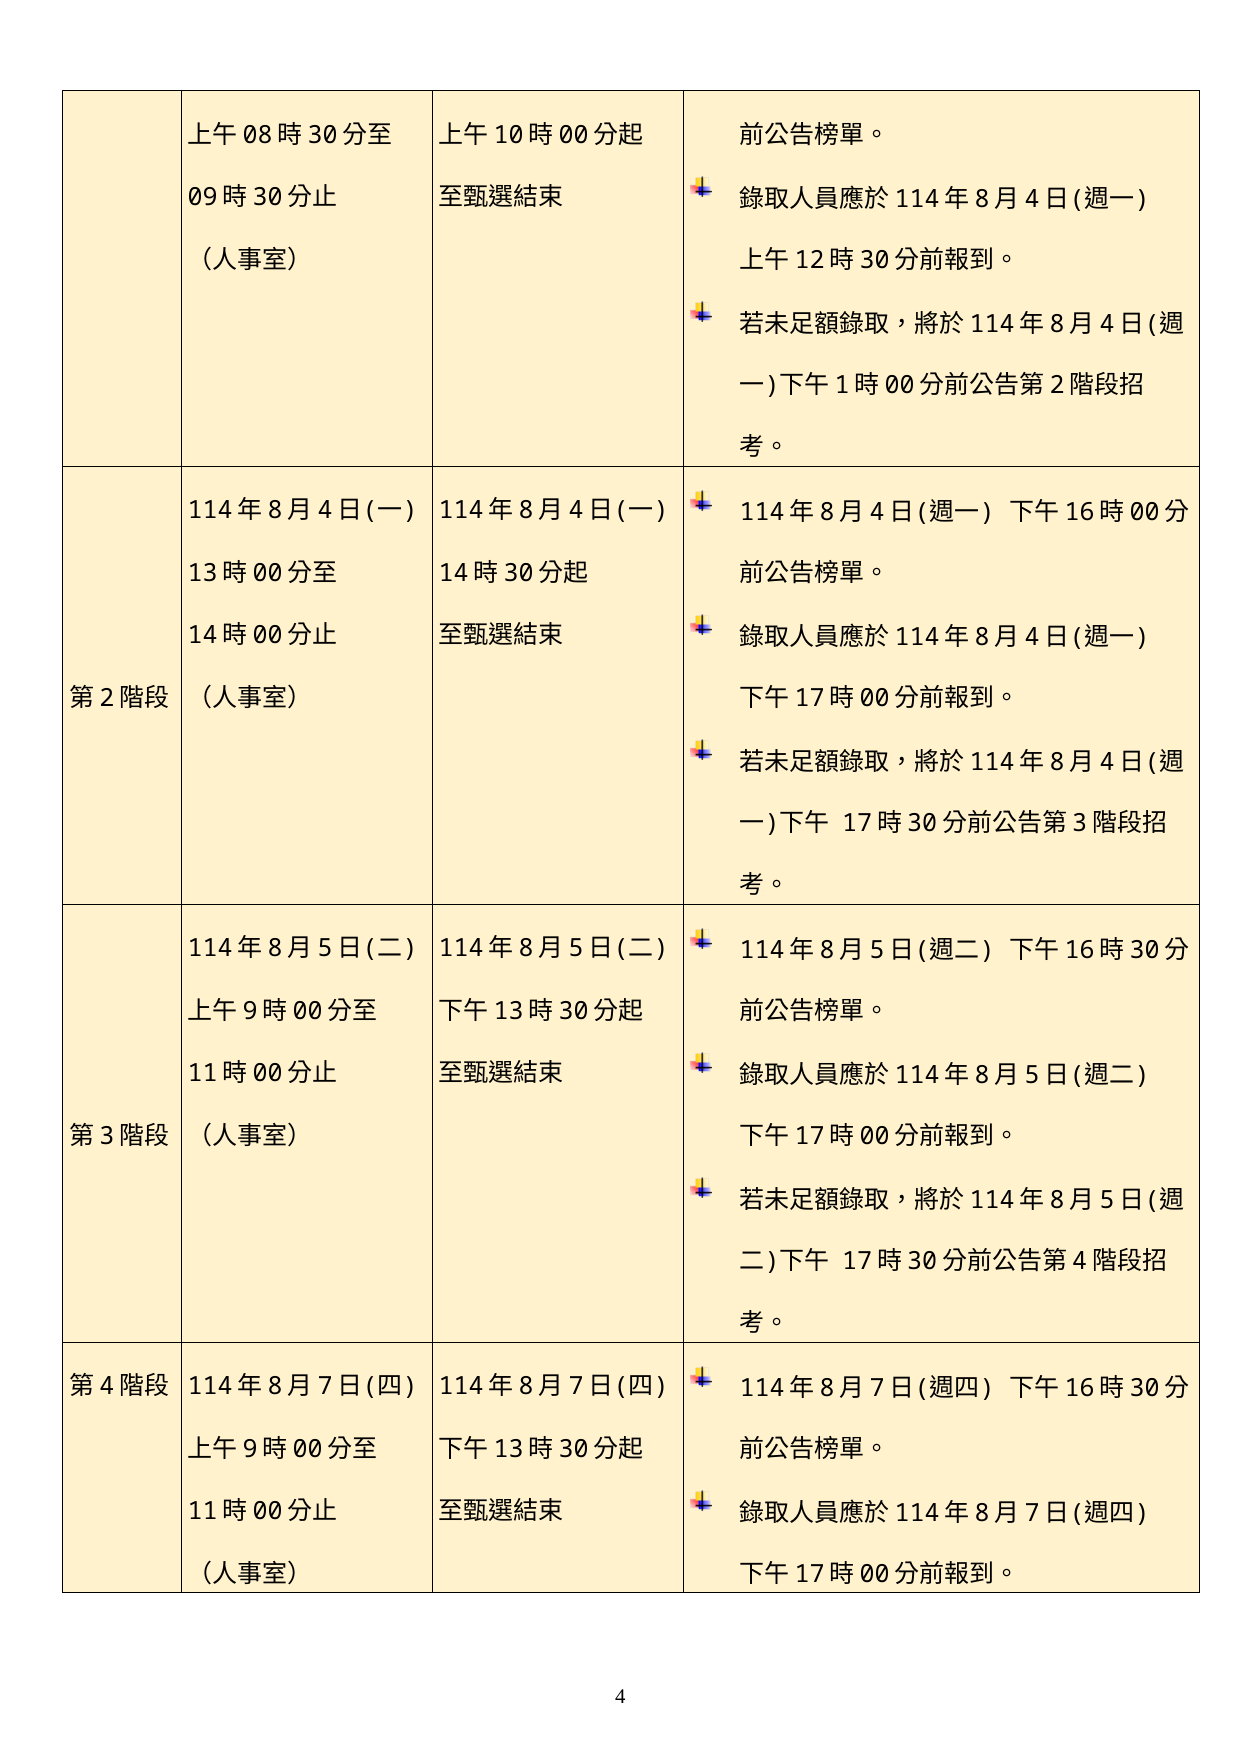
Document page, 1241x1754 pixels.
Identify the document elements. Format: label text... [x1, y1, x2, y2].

table_cell 114年8月5日(週二) 下午16時30分前公告榜單。 錄取人員應於114年8月5日(週二) 下午17時00分前報到。 若未足額錄取，將於114年8月5日(週二)下午 17時30分前公告第4階段招考。 [684, 905, 1199, 1342]
table_cell 114年8月7日(四) 上午9時00分至 11時00分止 （人事室） [182, 1343, 432, 1592]
table_cell 前公告榜單。 錄取人員應於114年8月4日(週一) 上午12時30分前報到。 若未足額錄取，將於114年8月4日(週一)下午1時00分前公告第2階段招考。 [684, 91, 1199, 466]
table_cell 第4階段 [63, 1343, 181, 1592]
table_cell [63, 91, 181, 466]
table_cell 上午08時30分至 09時30分止 （人事室） [182, 91, 432, 466]
table_cell 114年8月4日(一) 13時00分至 14時00分止 （人事室） [182, 467, 432, 904]
table_cell 114年8月4日(週一) 下午16時00分前公告榜單。 錄取人員應於114年8月4日(週一) 下午17時00分前報到。 若未足額錄取，將於114年8月4日(週一)下午 17時30分前公告第3階段招考。 [684, 467, 1199, 904]
table_cell 上午10時00分起 至甄選結束 [433, 91, 683, 466]
table_cell 114年8月4日(一) 14時30分起 至甄選結束 [433, 467, 683, 904]
table_cell 114年8月5日(二) 下午13時30分起 至甄選結束 [433, 905, 683, 1342]
table_cell 114年8月7日(四) 下午13時30分起 至甄選結束 [433, 1343, 683, 1592]
table_cell 第2階段 [63, 467, 181, 904]
table_cell 第3階段 [63, 905, 181, 1342]
table_cell 114年8月5日(二) 上午9時00分至 11時00分止 （人事室） [182, 905, 432, 1342]
table_cell 114年8月7日(週四) 下午16時30分前公告榜單。 錄取人員應於114年8月7日(週四) 下午17時00分前報到。 [684, 1343, 1199, 1592]
